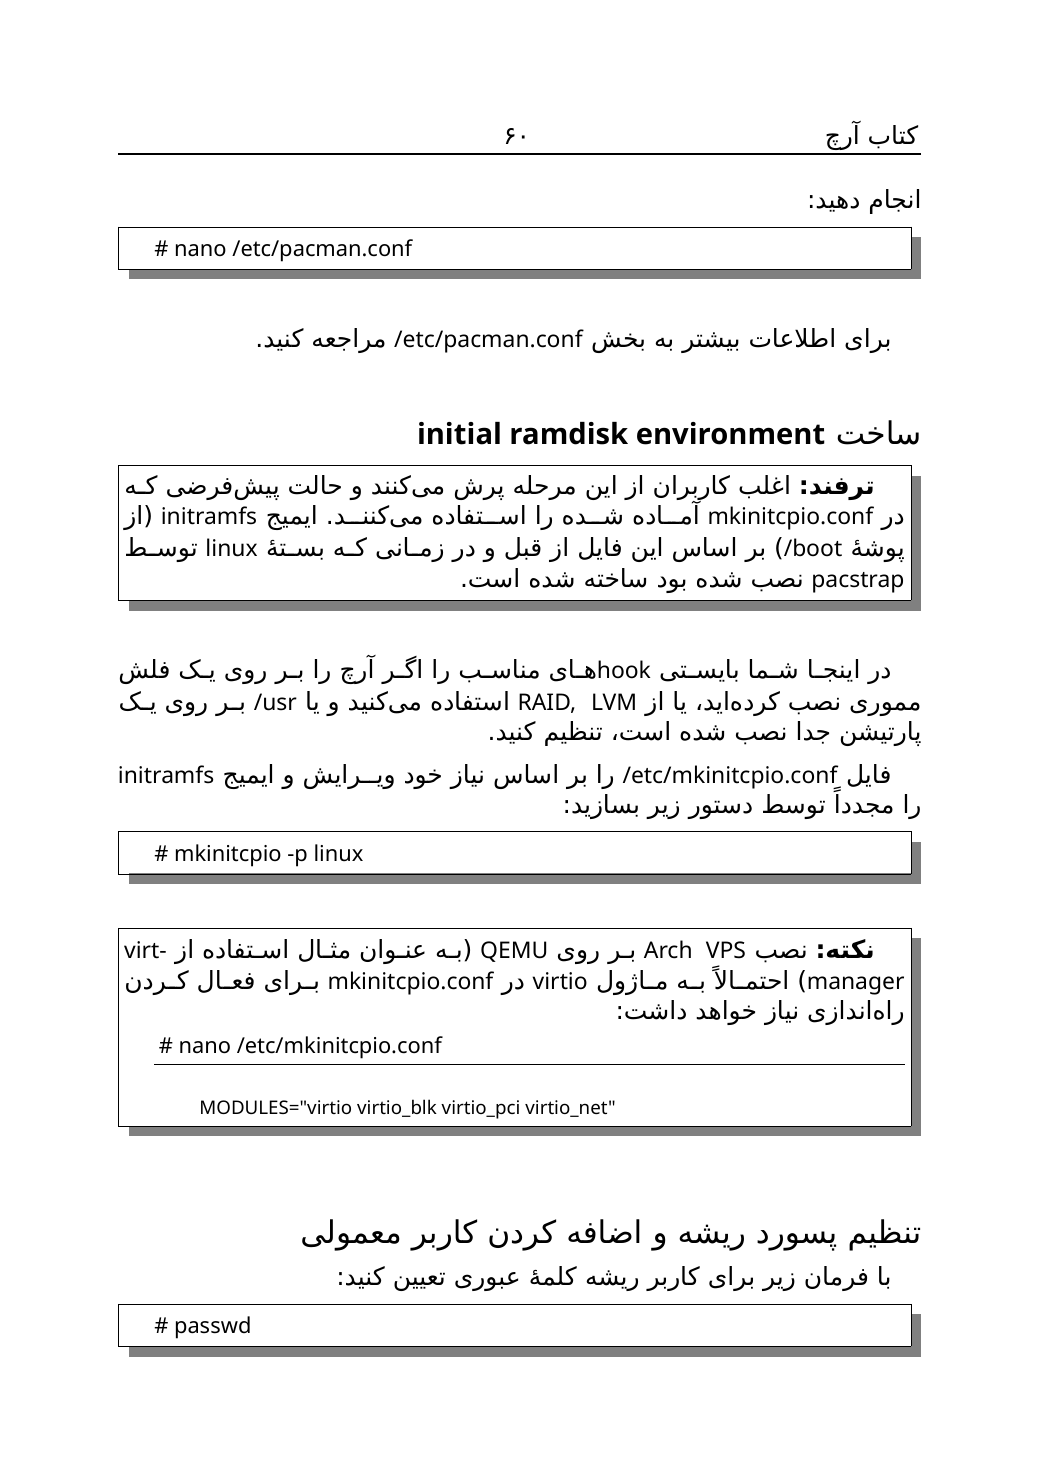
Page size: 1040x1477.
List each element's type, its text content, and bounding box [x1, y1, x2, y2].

text برای اطلاعات بیشتر به بخش ‎/etc/pacman.conf مراجعه کنید. [118, 323, 921, 354]
text در اینجا شما بایستی hookهای مناسب را اگر آرچ را بر روی یک فلش مموری نصب کرده‌اید، یا از RAID, LVM استفاده می‌کنید و یا ‎/usr بر روی یک پارتیشن جدا نصب شده است، تنظیم کنید. [118, 654, 921, 746]
text با فرمان زیر برای کاربر ریشه کلمهٔ عبوری تعیین کنید: [118, 1262, 921, 1291]
table_header ترفند: اغلب کاربران از این مرحله پرش می‌کنند و حالت پیش‌فرضی که در mkinitcpio.conf آماده شده را استفاده می‌کنند. ایمیج initramfs (از پوشهٔ ‎/boot) بر اساس این فایل از قبل و در زمانی که بستهٔ linux توسط pacstrap نصب شده بود ساخته شده است. [119, 466, 911, 600]
table_header نکته: نصب Arch VPS بر روی QEMU (به عنوان مثال استفاده از virt-manager) احتمالاً به ماژول virtio در mkinitcpio.conf برای فعال کردن راه‌اندازی نیاز خواهد داشت: # nano /etc/mkinitcpio.conf MODULES="virtio virtio_blk virtio_pci virtio_net" [119, 929, 911, 1126]
subtitle ساخت initial ramdisk environment [118, 413, 921, 453]
text فایل ‎/etc/mkinitcpio.conf را بر اساس نیاز خود ویرایش و ایمیج initramfs را مجدداً توسط دستور زیر بسازید: [118, 758, 921, 819]
text پیش‌تر به طور مفصل در مورد پک‌من و پیکربندی آن مطالبی گفته شد. در اینجا لازم است که فایل پیکربندی را باز و مطابق میل خود پیکربندی لازم را انجام دهید: [118, 185, 921, 214]
table_header # mkinitcpio -p linux [119, 832, 911, 873]
table_header # nano /etc/pacman.conf [119, 228, 911, 269]
subtitle تنظیم پسورد ریشه و اضافه کردن کاربر معمولی [118, 1214, 921, 1250]
table_header # passwd [119, 1305, 911, 1346]
